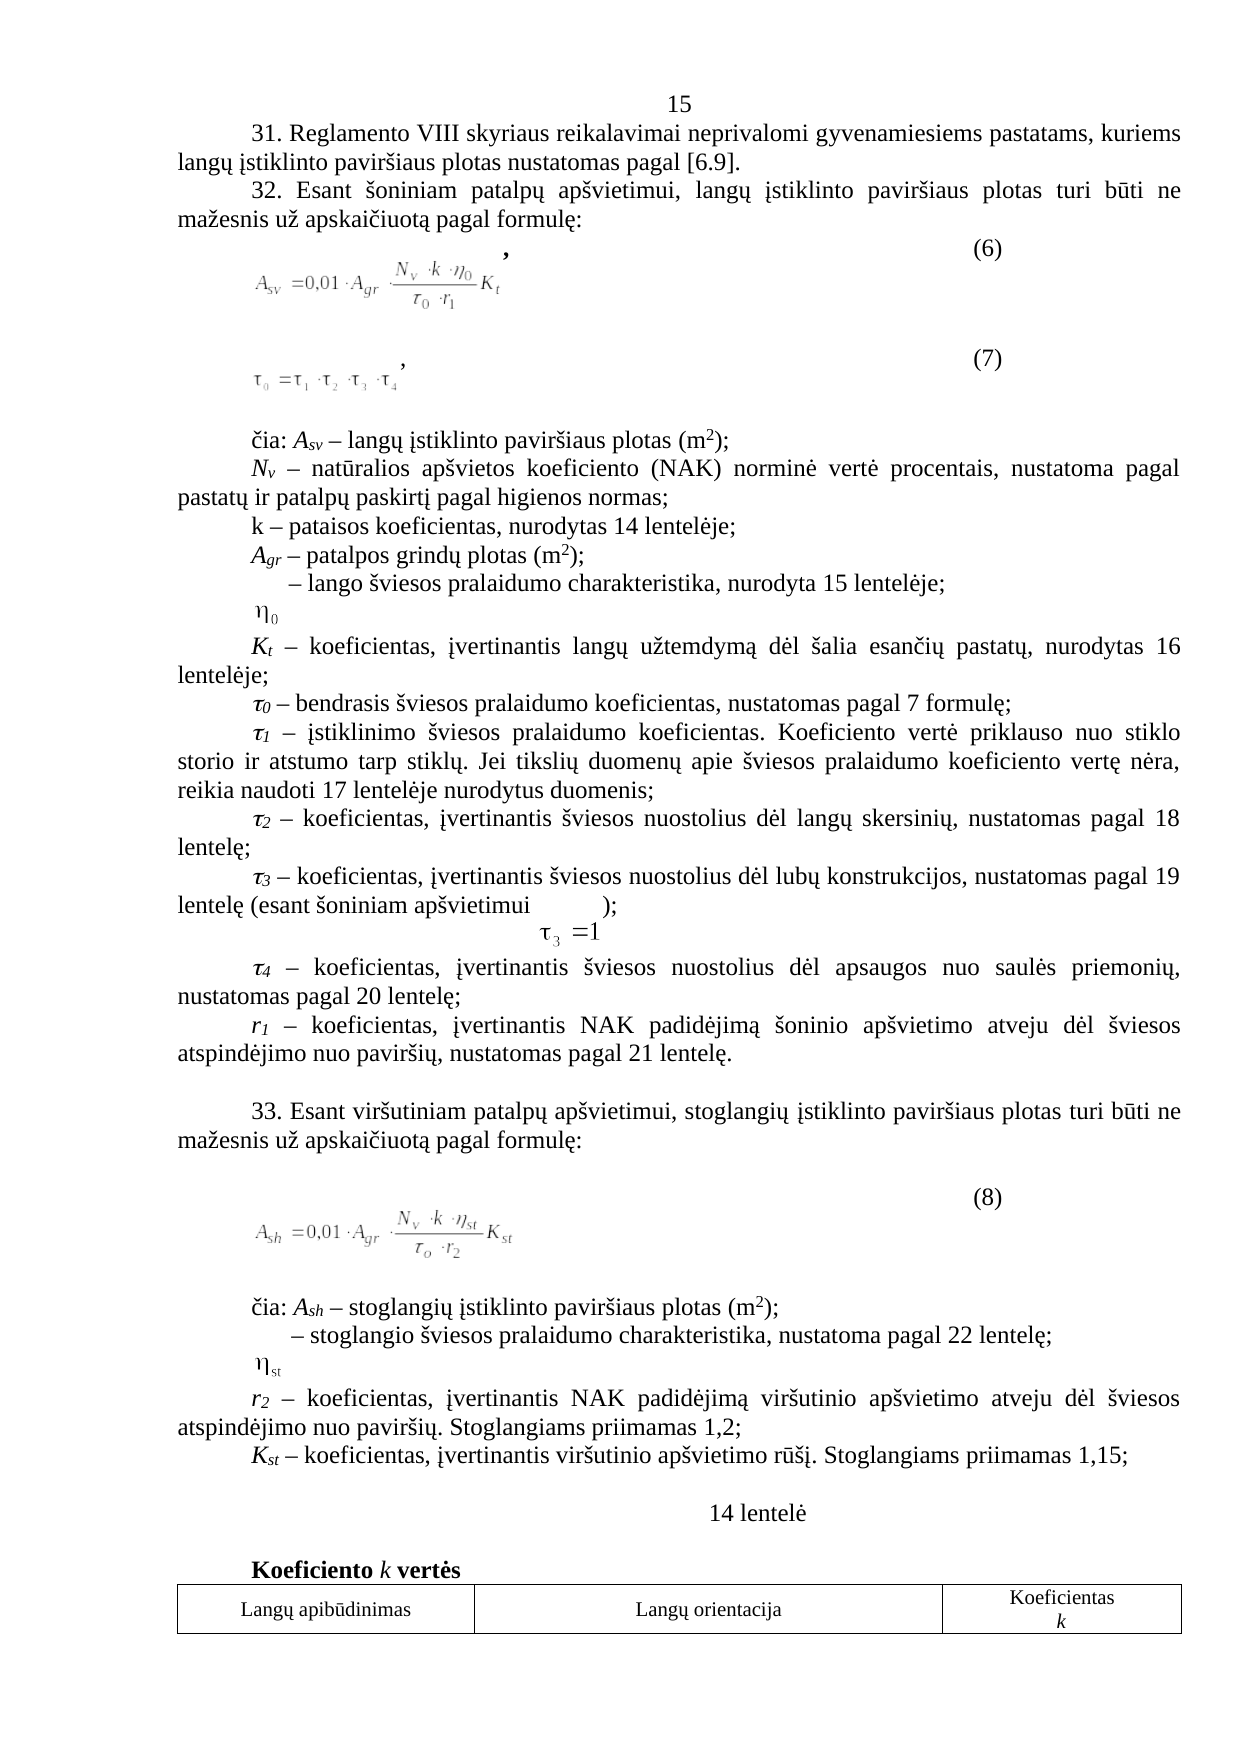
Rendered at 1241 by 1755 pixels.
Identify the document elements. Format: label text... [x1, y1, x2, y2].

text Agr – patalpos grindų plotas (m2); [177, 540, 1181, 568]
text k – pataisos koeficientas, nurodytas 14 lentelėje; [177, 511, 1181, 540]
text 2 – koeficientas, įvertinantis šviesos nuostolius dėl langų skersinių, nustatomas pagal 18 lentelę; [177, 803, 1181, 861]
text Kt – koeficientas, įvertinantis langų užtemdymą dėl šalia esančių pastatų, nurodytas 16 lentelėje; [177, 631, 1181, 688]
text čia: Ash – stoglangių įstiklinto paviršiaus plotas (m2); [177, 1292, 1181, 1320]
text 3 – koeficientas, įvertinantis šviesos nuostolius dėl lubų konstrukcijos, nustatomas pagal 19 lentelę (esant šoniniam apšvietimui ); [177, 861, 1181, 952]
text 31. Reglamento VIII skyriaus reikalavimai neprivalomi gyvenamiesiems pastatams, kuriems langų įstiklinto paviršiaus plotas nustatomas pagal [6.9]. [177, 118, 1181, 176]
text Koeficiento k vertės [177, 1555, 1181, 1584]
text , (6) [177, 233, 1181, 314]
text – stoglangio šviesos pralaidumo charakteristika, nustatoma pagal 22 lentelę; [177, 1320, 1181, 1383]
text r2 – koeficientas, įvertinantis NAK padidėjimą viršutinio apšvietimo atveju dėl šviesos atspindėjimo nuo paviršių. Stoglangiams priimamas 1,2; [177, 1383, 1181, 1440]
table_header Koeficientas k [943, 1585, 1181, 1633]
table_header Langų apibūdinimas [178, 1585, 474, 1633]
text , (7) [177, 343, 1181, 396]
text (8) [177, 1182, 1181, 1263]
text čia: Asv – langų įstiklinto paviršiaus plotas (m2); [177, 425, 1181, 453]
text 32. Esant šoniniam patalpų apšvietimui, langų įstiklinto paviršiaus plotas turi būti ne mažesnis už apskaičiuotą pagal formulę: [177, 176, 1181, 233]
text 33. Esant viršutiniam patalpų apšvietimui, stoglangių įstiklinto paviršiaus plotas turi būti ne mažesnis už apskaičiuotą pagal formulę: [177, 1096, 1181, 1153]
table_header Langų orientacija [475, 1585, 942, 1633]
text Kst – koeficientas, įvertinantis viršutinio apšvietimo rūšį. Stoglangiams priimamas 1,15; [177, 1440, 1181, 1469]
text r1 – koeficientas, įvertinantis NAK padidėjimą šoninio apšvietimo atveju dėl šviesos atspindėjimo nuo paviršių, nustatomas pagal 21 lentelę. [177, 1010, 1181, 1067]
text Nv – natūralios apšvietos koeficiento (NAK) norminė vertė procentais, nustatoma pagal pastatų ir patalpų paskirtį pagal higienos normas; [177, 453, 1181, 511]
text 4 – koeficientas, įvertinantis šviesos nuostolius dėl apsaugos nuo saulės priemonių, nustatomas pagal 20 lentelę; [177, 952, 1181, 1010]
text – lango šviesos pralaidumo charakteristika, nurodyta 15 lentelėje; [177, 568, 1181, 631]
text 14 lentelė [177, 1498, 1181, 1527]
text 0 – bendrasis šviesos pralaidumo koeficientas, nustatomas pagal 7 formulę; [177, 688, 1181, 717]
text 1 – įstiklinimo šviesos pralaidumo koeficientas. Koeficiento vertė priklauso nuo stiklo storio ir atstumo tarp stiklų. Jei tikslių duomenų apie šviesos pralaidumo koeficiento vertę nėra, reikia naudoti 17 lentelėje nurodytus duomenis; [177, 717, 1181, 803]
